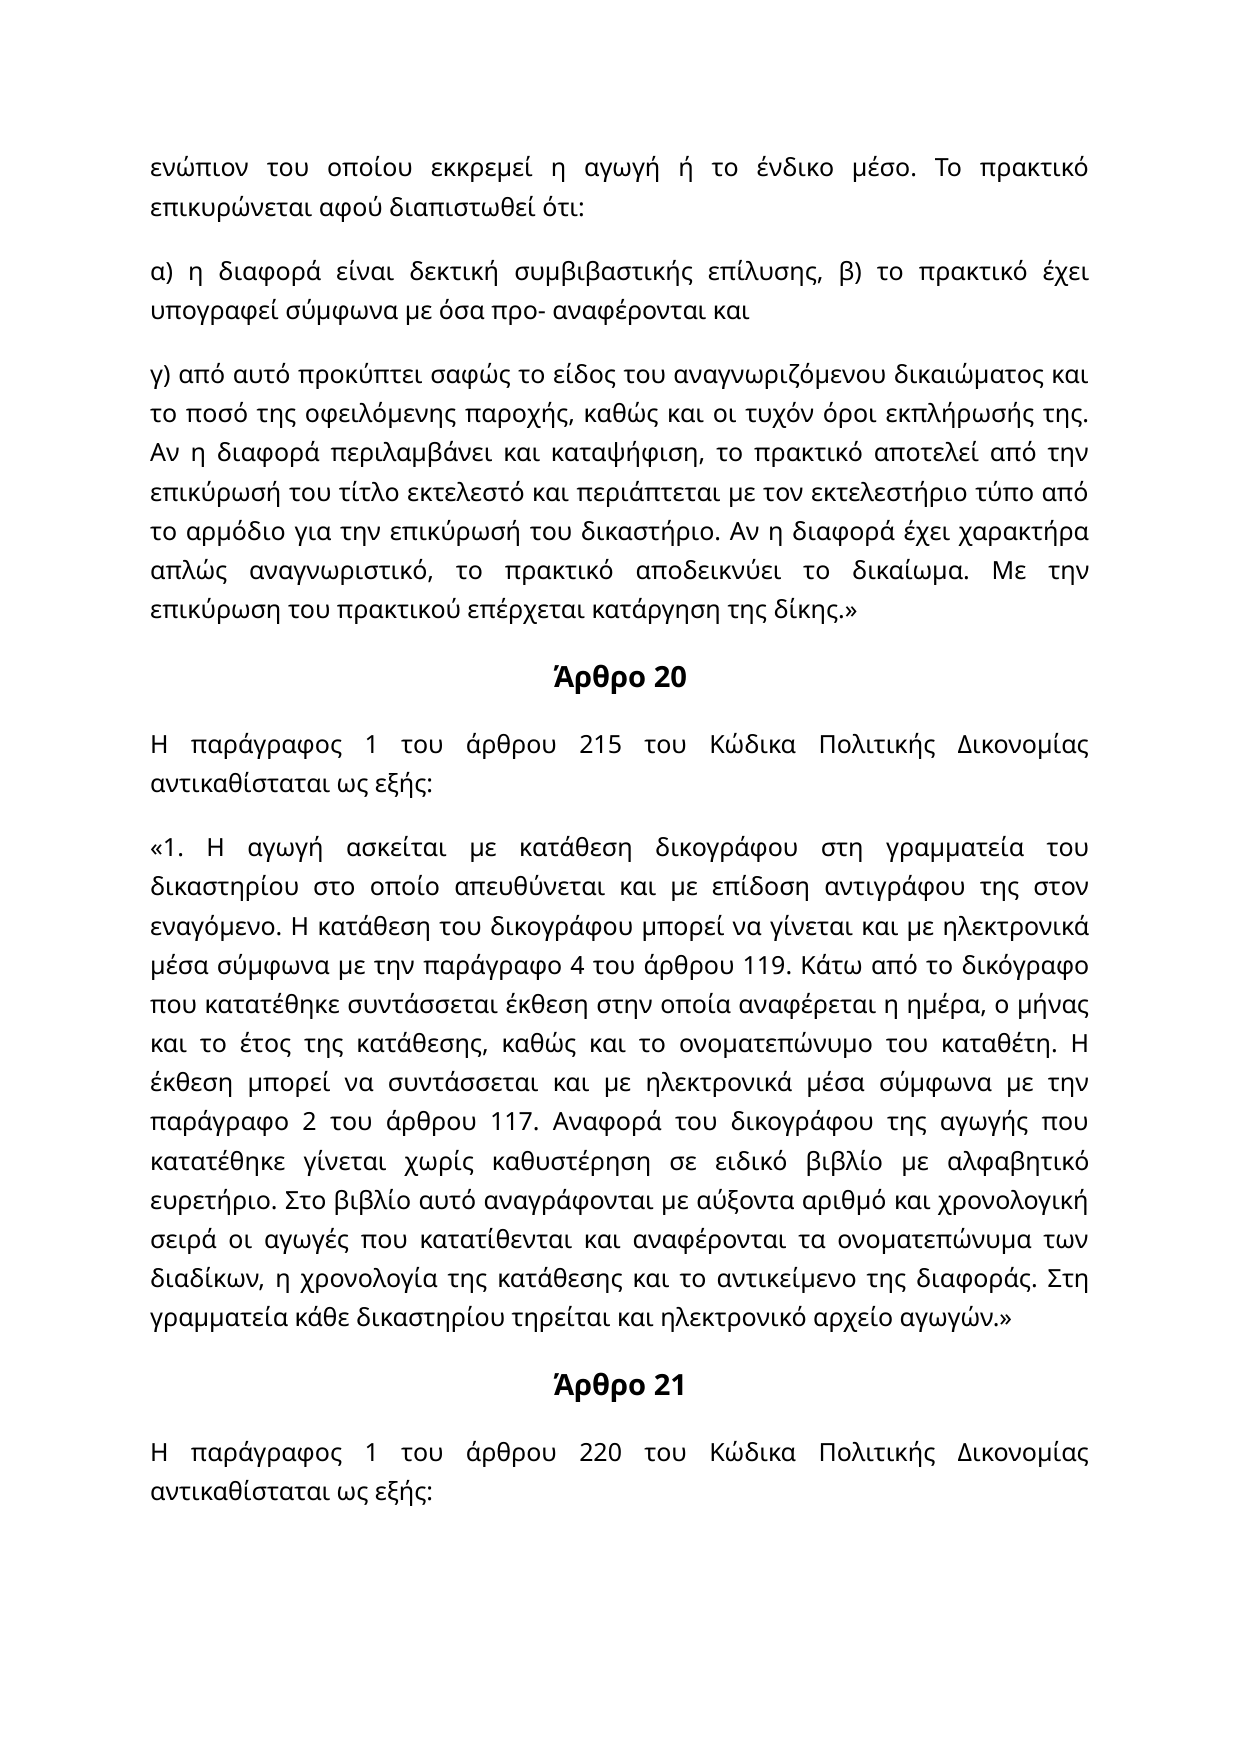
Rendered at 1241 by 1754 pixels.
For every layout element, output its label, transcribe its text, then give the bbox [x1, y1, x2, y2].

text γ) από αυτό προκύπτει σαφώς το είδος του αναγνωριζόμενου δικαιώματος και το ποσό της οφειλόμενης παροχής, καθώς και οι τυχόν όροι εκπλήρωσής της. Αν η διαφορά περιλαμβάνει και καταψήφιση, το πρακτικό αποτελεί από την επικύρωσή του τίτλο εκτελεστό και περιάπτεται με τον εκτελεστήριο τύπο από το αρμόδιο για την επικύρωσή του δικαστήριο. Αν η διαφορά έχει χαρακτήρα απλώς αναγνωριστικό, το πρακτικό αποδεικνύει το δικαίωμα. Με την επικύρωση του πρακτικού επέρχεται κατάργηση της δίκης.» [150, 357, 1090, 626]
text «1. Η αγωγή ασκείται με κατάθεση δικογράφου στη γραμματεία του δικαστηρίου στο οποίο απευθύνεται και με επίδοση αντιγράφου της στον εναγόμενο. Η κατάθεση του δικογράφου μπορεί να γίνεται και με ηλεκτρονικά μέσα σύμφωνα με την παράγραφο 4 του άρθρου 119. Κάτω από το δικόγραφο που κατατέθηκε συντάσσεται έκθεση στην οποία αναφέρεται η ημέρα, ο μήνας και το έτος της κατάθεσης, καθώς και το ονοματεπώνυμο του καταθέτη. Η έκθεση μπορεί να συντάσσεται και με ηλεκτρονικά μέσα σύμφωνα με την παράγραφο 2 του άρθρου 117. Αναφορά του δικογράφου της αγωγής που κατατέθηκε γίνεται χωρίς καθυστέρηση σε ειδικό βιβλίο με αλφαβητικό ευρετήριο. Στο βιβλίο αυτό αναγράφονται με αύξοντα αριθμό και χρονολογική σειρά οι αγωγές που κατατίθενται και αναφέρονται τα ονοματεπώνυμα των διαδίκων, η χρονολογία της κατάθεσης και το αντικείμενο της διαφοράς. Στη γραμματεία κάθε δικαστηρίου τηρείται και ηλεκτρονικό αρχείο αγωγών.» [150, 830, 1090, 1334]
text ενώπιον του οποίου εκκρεμεί η αγωγή ή το ένδικο μέσο. Το πρακτικό επικυρώνεται αφού διαπιστωθεί ότι: [150, 150, 1090, 223]
text Η παράγραφος 1 του άρθρου 215 του Κώδικα Πολιτικής Δικονομίας αντικαθίσταται ως εξής: [150, 726, 1090, 800]
text α) η διαφορά είναι δεκτική συμβιβαστικής επίλυσης, β) το πρακτικό έχει υπογραφεί σύμφωνα με όσα προ- αναφέρονται και [150, 253, 1090, 327]
text Η παράγραφος 1 του άρθρου 220 του Κώδικα Πολιτικής Δικονομίας αντικαθίσταται ως εξής: [150, 1434, 1090, 1508]
subtitle Άρθρο 21 [150, 1364, 1090, 1404]
subtitle Άρθρο 20 [150, 656, 1090, 696]
